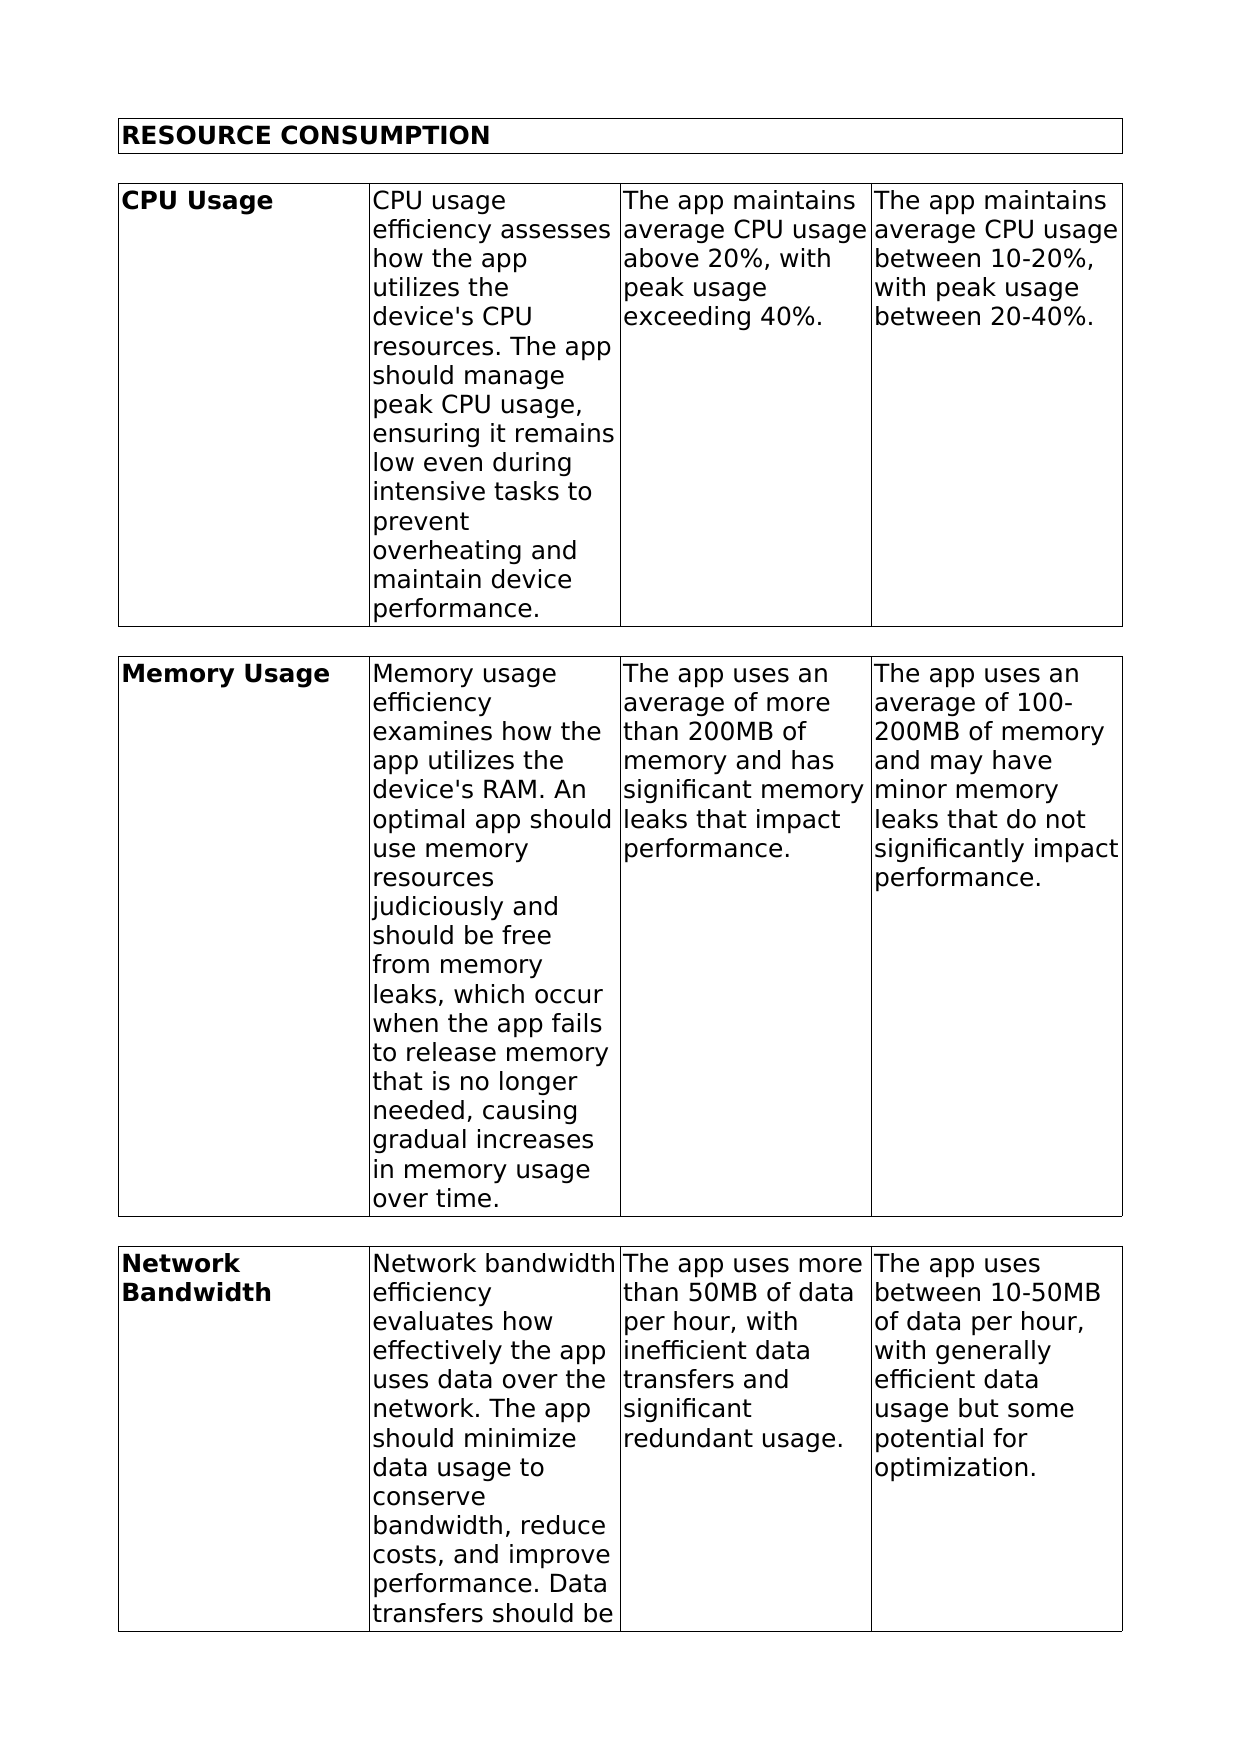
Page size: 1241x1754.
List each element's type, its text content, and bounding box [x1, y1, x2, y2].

table_header The app uses an average of 100-200MB of memory and may have minor memory leaks that do not significantly impact performance. [872, 657, 1122, 1216]
table_header Network Bandwidth [119, 1247, 369, 1631]
table_header CPU usage efficiency assesses how the app utilizes the device's CPU resources. The app should manage peak CPU usage, ensuring it remains low even during intensive tasks to prevent overheating and maintain device performance. [370, 184, 620, 626]
table_header The app maintains average CPU usage above 20%, with peak usage exceeding 40%. [621, 184, 871, 626]
table_header The app uses more than 50MB of data per hour, with inefficient data transfers and significant redundant usage. [621, 1247, 871, 1631]
table_header The app maintains average CPU usage between 10-20%, with peak usage between 20-40%. [872, 184, 1122, 626]
table_header The app uses between 10-50MB of data per hour, with generally efficient data usage but some potential for optimization. [872, 1247, 1122, 1631]
table_header CPU Usage [119, 184, 369, 626]
table_header Memory usage efficiency examines how the app utilizes the device's RAM. An optimal app should use memory resources judiciously and should be free from memory leaks, which occur when the app fails to release memory that is no longer needed, causing gradual increases in memory usage over time. [370, 657, 620, 1216]
table_header The app uses an average of more than 200MB of memory and has significant memory leaks that impact performance. [621, 657, 871, 1216]
table_header Network bandwidth efficiency evaluates how effectively the app uses data over the network. The app should minimize data usage to conserve bandwidth, reduce costs, and improve performance. Data transfers should be [370, 1247, 620, 1631]
table_header RESOURCE CONSUMPTION [119, 119, 1122, 153]
table_header Memory Usage [119, 657, 369, 1216]
